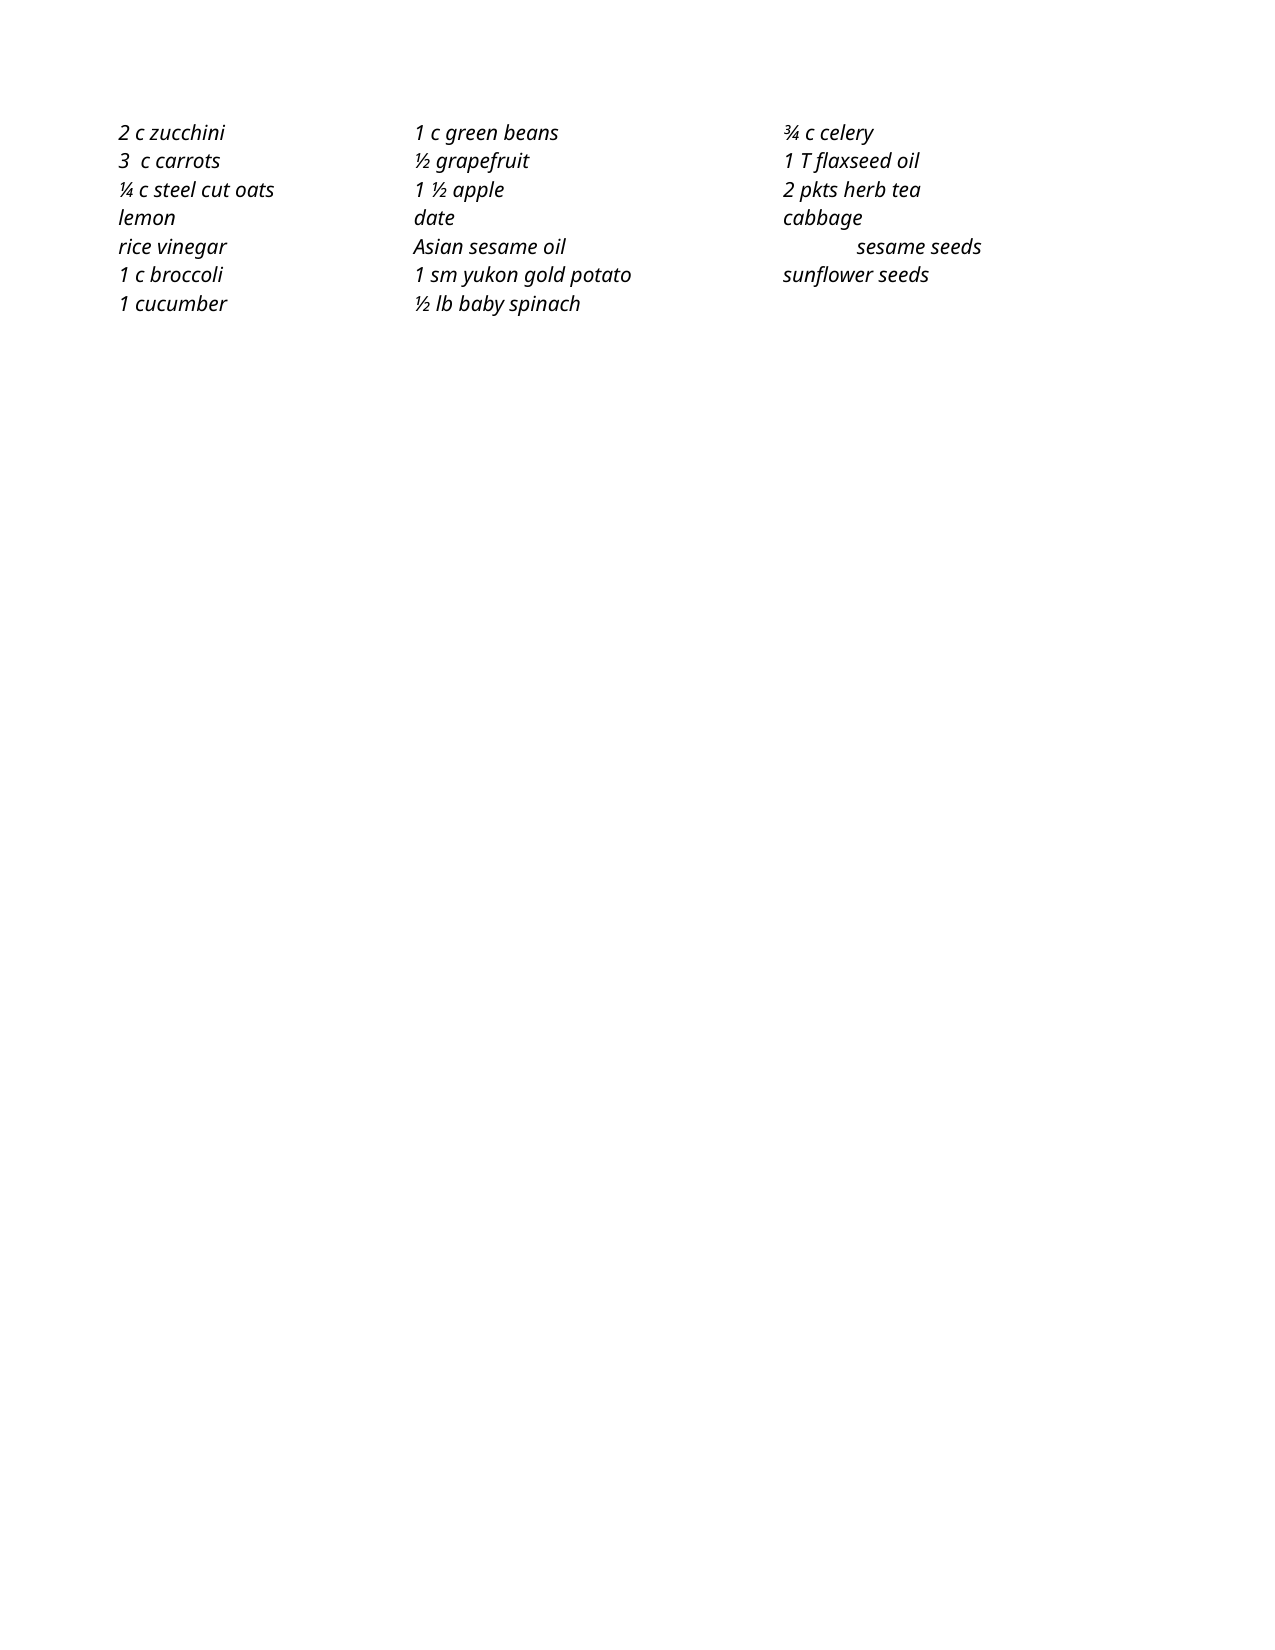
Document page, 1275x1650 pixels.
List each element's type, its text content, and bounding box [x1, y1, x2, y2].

text rice vinegar Asian sesame oil sesame seeds [118, 232, 1157, 260]
text ¼ c steel cut oats 1 ½ apple 2 pkts herb tea [118, 175, 1157, 203]
text lemon date cabbage [118, 203, 1157, 232]
text 1 cucumber ½ lb baby spinach [118, 289, 1157, 317]
text 3 c carrots ½ grapefruit 1 T flaxseed oil [118, 147, 1157, 175]
text 2 c zucchini 1 c green beans ¾ c celery [118, 118, 1157, 147]
text 1 c broccoli 1 sm yukon gold potato sunflower seeds [118, 260, 1157, 289]
